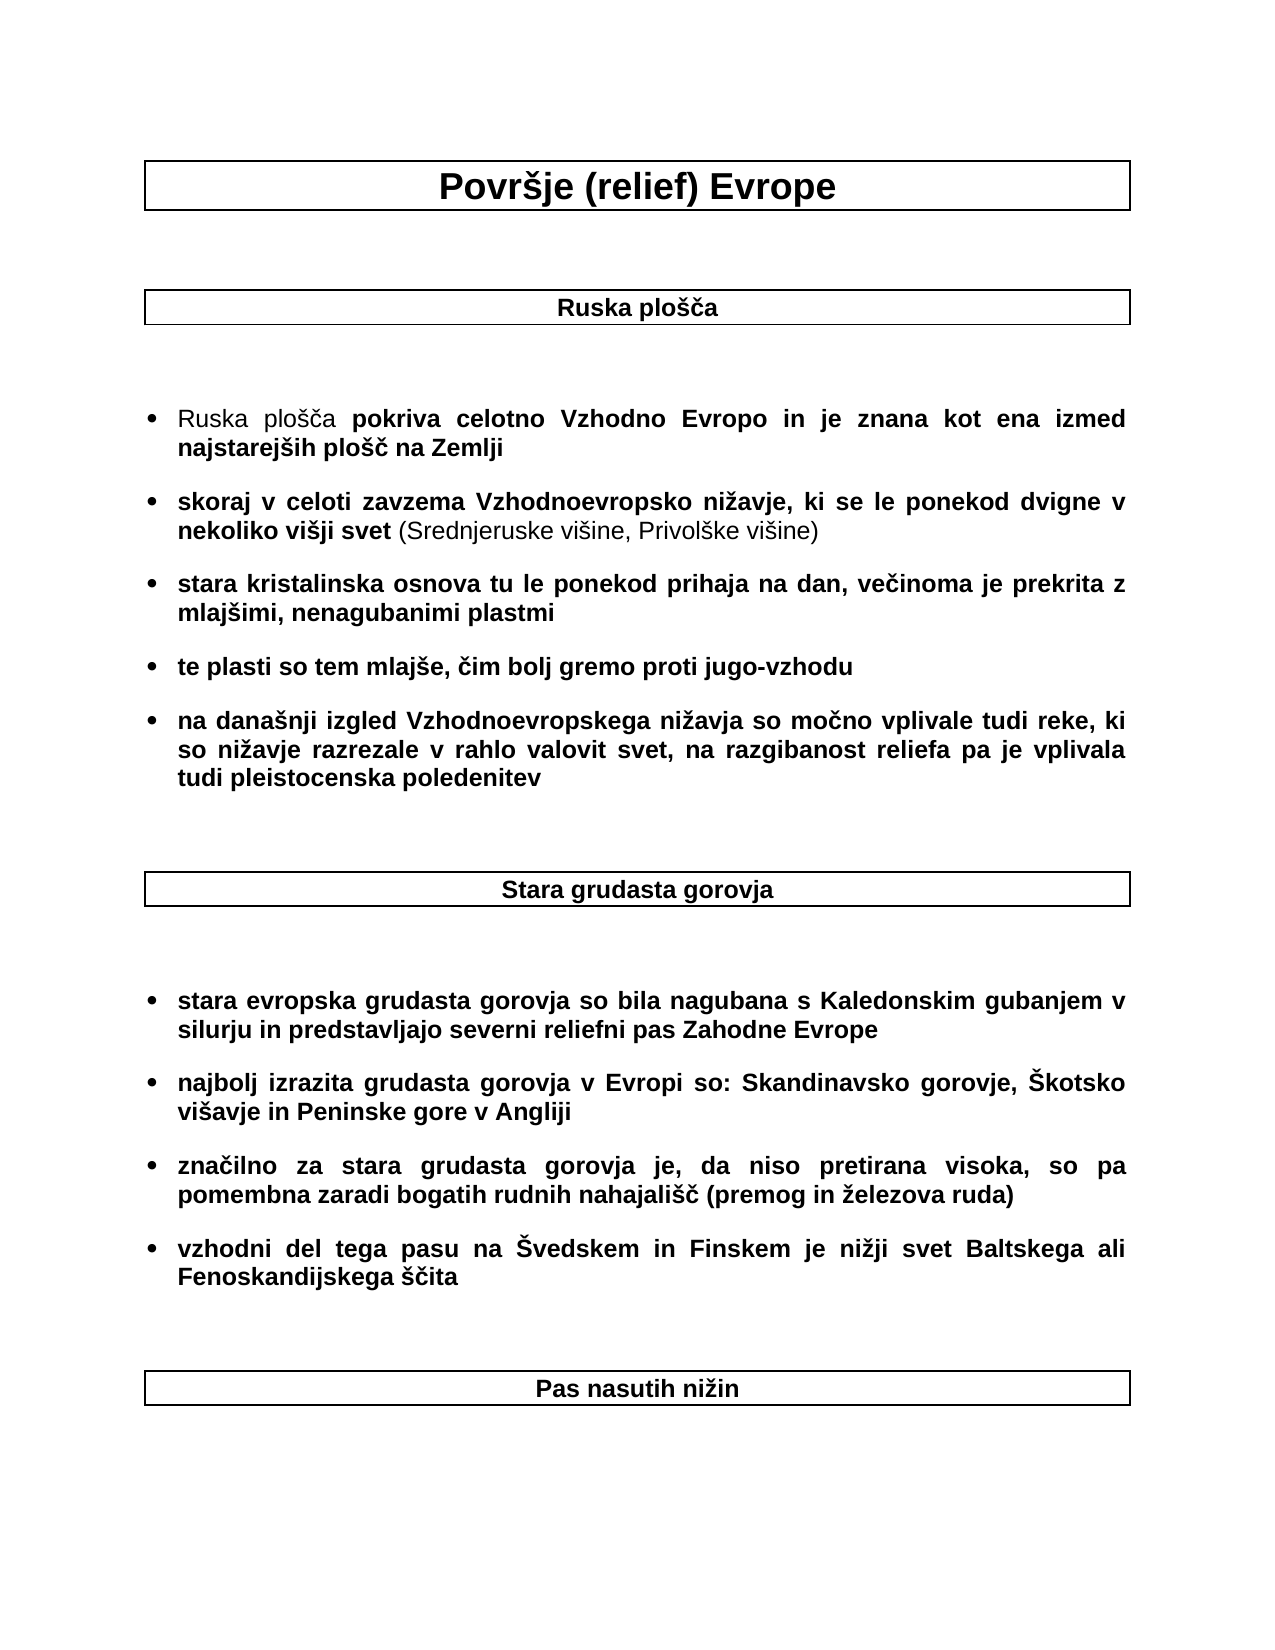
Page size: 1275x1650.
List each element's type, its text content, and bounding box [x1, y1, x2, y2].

text Pas nasutih nižin [146, 1372, 1129, 1404]
list skoraj v celoti zavzema Vzhodnoevropsko nižavje, ki se le ponekod dvigne v nekoliko višji svet (Srednjeruske višine, Privolške višine) [148, 487, 1127, 544]
list Ruska plošča pokriva celotno Vzhodno Evropo in je znana kot ena izmed najstarejših plošč na Zemlji [148, 404, 1127, 462]
list stara kristalinska osnova tu le ponekod prihaja na dan, večinoma je prekrita z mlajšimi, nenagubanimi plastmi [148, 569, 1127, 627]
text Stara grudasta gorovja [146, 873, 1129, 905]
text Ruska plošča [146, 291, 1129, 324]
text Površje (relief) Evrope [146, 162, 1129, 209]
list vzhodni del tega pasu na Švedskem in Finskem je nižji svet Baltskega ali Fenoskandijskega ščita [148, 1233, 1127, 1291]
list stara evropska grudasta gorovja so bila nagubana s Kaledonskim gubanjem v silurju in predstavljajo severni reliefni pas Zahodne Evrope [148, 986, 1127, 1043]
list na današnji izgled Vzhodnoevropskega nižavja so močno vplivale tudi reke, ki so nižavje razrezale v rahlo valovit svet, na razgibanost reliefa pa je vplivala tudi pleistocenska poledenitev [148, 706, 1127, 792]
list te plasti so tem mlajše, čim bolj gremo proti jugo-vzhodu [148, 652, 1127, 681]
list najbolj izrazita grudasta gorovja v Evropi so: Skandinavsko gorovje, Škotsko višavje in Peninske gore v Angliji [148, 1068, 1127, 1126]
list značilno za stara grudasta gorovja je, da niso pretirana visoka, so pa pomembna zaradi bogatih rudnih nahajališč (premog in železova ruda) [148, 1151, 1127, 1208]
